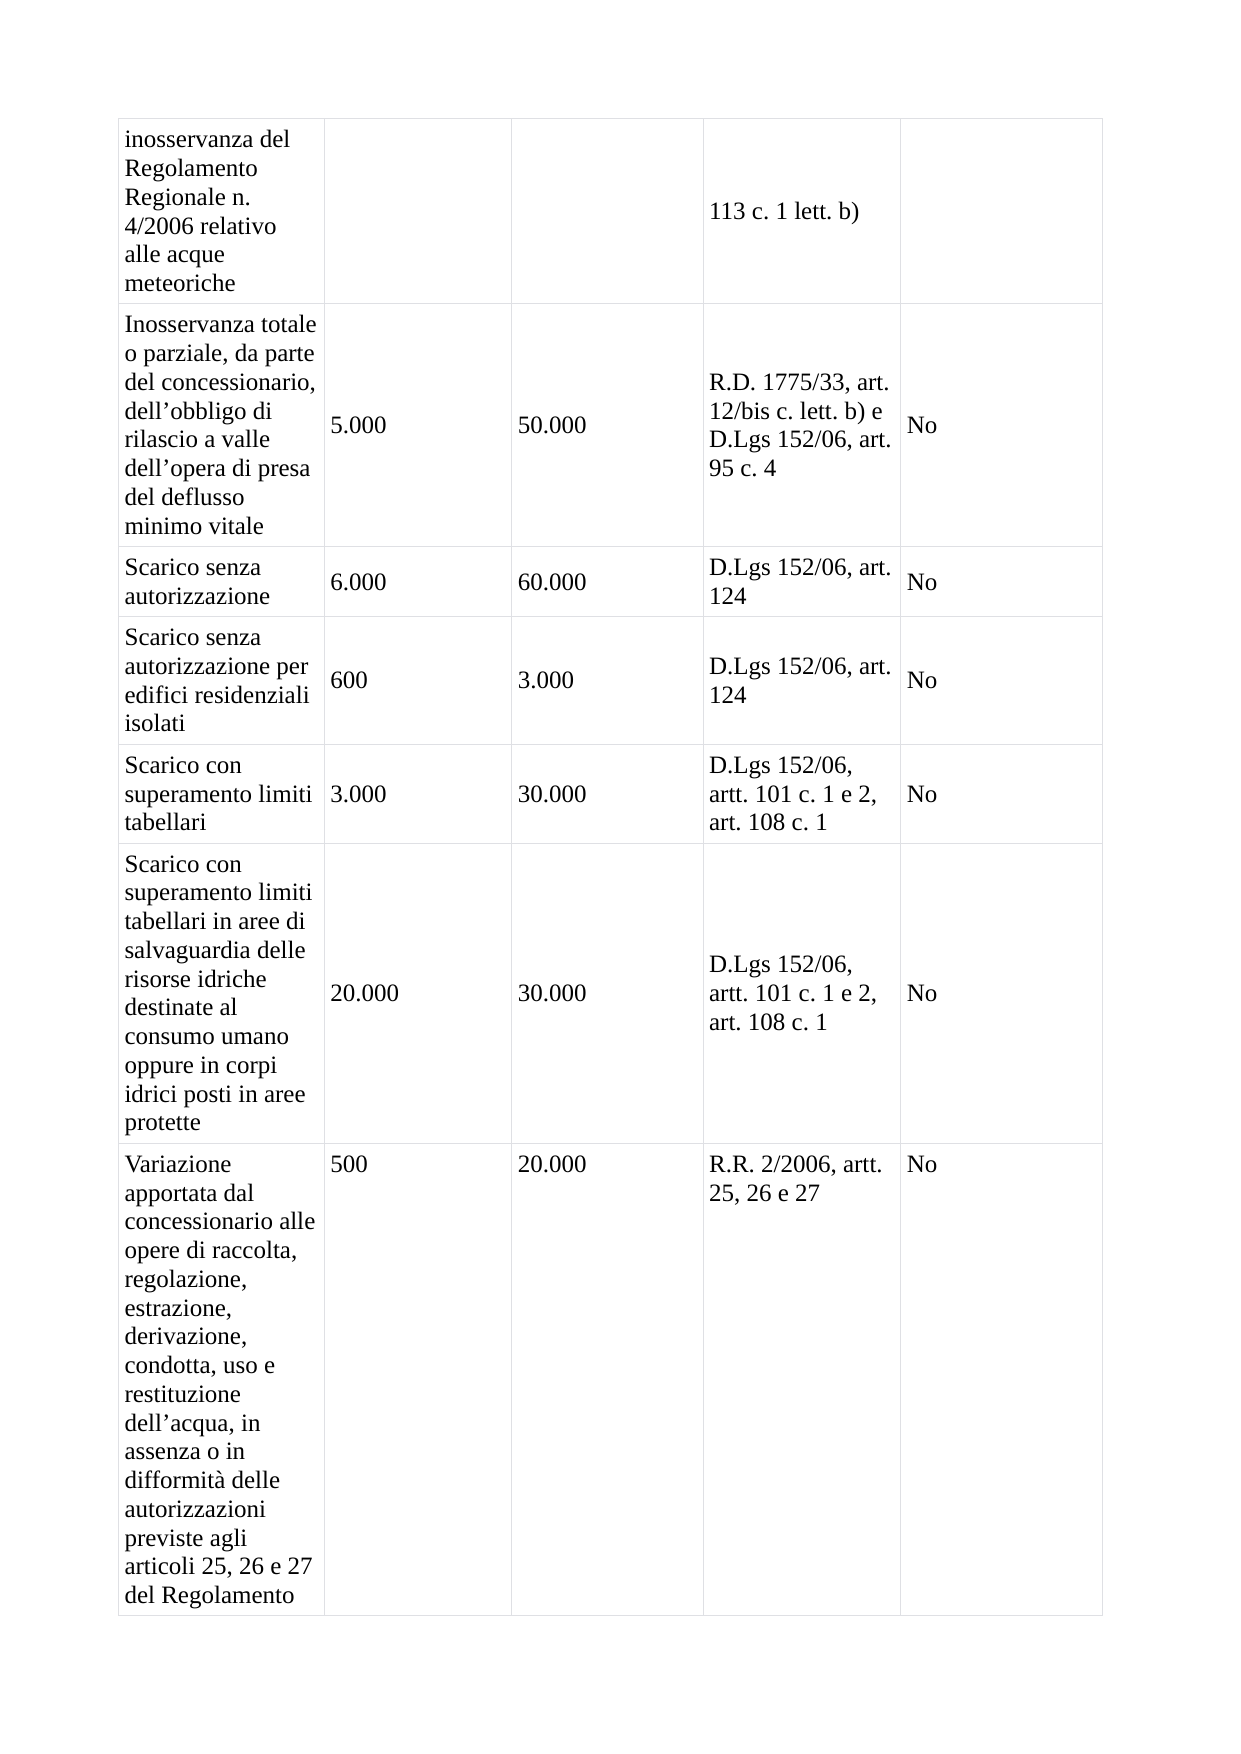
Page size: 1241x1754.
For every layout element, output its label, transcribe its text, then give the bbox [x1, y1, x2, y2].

table_cell No [901, 547, 1102, 616]
table_cell No [901, 617, 1102, 743]
table_cell 60.000 [512, 547, 703, 616]
table_cell D.Lgs 152/06, artt. 101 c. 1 e 2, art. 108 c. 1 [704, 844, 900, 1142]
table_cell No [901, 844, 1102, 1142]
table_cell D.Lgs 152/06, art. 124 [704, 617, 900, 743]
table_cell Variazione apportata dal concessionario alle opere di raccolta, regolazione, estrazione, derivazione, condotta, uso e restituzione dell’acqua, in assenza o in difformità delle autorizzazioni previste agli articoli 25, 26 e 27 del Regolamento [119, 1144, 324, 1615]
table_cell 50.000 [512, 304, 703, 546]
table_cell 20.000 [325, 844, 511, 1142]
table_cell [325, 119, 511, 303]
table_cell No [901, 304, 1102, 546]
table_cell [512, 119, 703, 303]
table_cell 500 [325, 1144, 511, 1615]
table_cell 113 c. 1 lett. b) [704, 119, 900, 303]
table_cell No [901, 1144, 1102, 1615]
table_cell 3.000 [325, 745, 511, 842]
table_cell [901, 119, 1102, 303]
table_cell 30.000 [512, 745, 703, 842]
table_cell R.D. 1775/33, art. 12/bis c. lett. b) e D.Lgs 152/06, art. 95 c. 4 [704, 304, 900, 546]
table_cell Scarico con superamento limiti tabellari [119, 745, 324, 842]
table_cell Inosservanza totale o parziale, da parte del concessionario, dell’obbligo di rilascio a valle dell’opera di presa del deflusso minimo vitale [119, 304, 324, 546]
table_cell inosservanza del Regolamento Regionale n. 4/2006 relativo alle acque meteoriche [119, 119, 324, 303]
table_cell D.Lgs 152/06, art. 124 [704, 547, 900, 616]
table_cell 20.000 [512, 1144, 703, 1615]
table_cell 600 [325, 617, 511, 743]
table_cell R.R. 2/2006, artt. 25, 26 e 27 [704, 1144, 900, 1615]
table_cell Scarico senza autorizzazione per edifici residenziali isolati [119, 617, 324, 743]
table_cell 30.000 [512, 844, 703, 1142]
table_cell D.Lgs 152/06, artt. 101 c. 1 e 2, art. 108 c. 1 [704, 745, 900, 842]
table_cell 3.000 [512, 617, 703, 743]
table_cell Scarico con superamento limiti tabellari in aree di salvaguardia delle risorse idriche destinate al consumo umano oppure in corpi idrici posti in aree protette [119, 844, 324, 1142]
table_cell 6.000 [325, 547, 511, 616]
table_cell 5.000 [325, 304, 511, 546]
table_cell Scarico senza autorizzazione [119, 547, 324, 616]
table_cell No [901, 745, 1102, 842]
